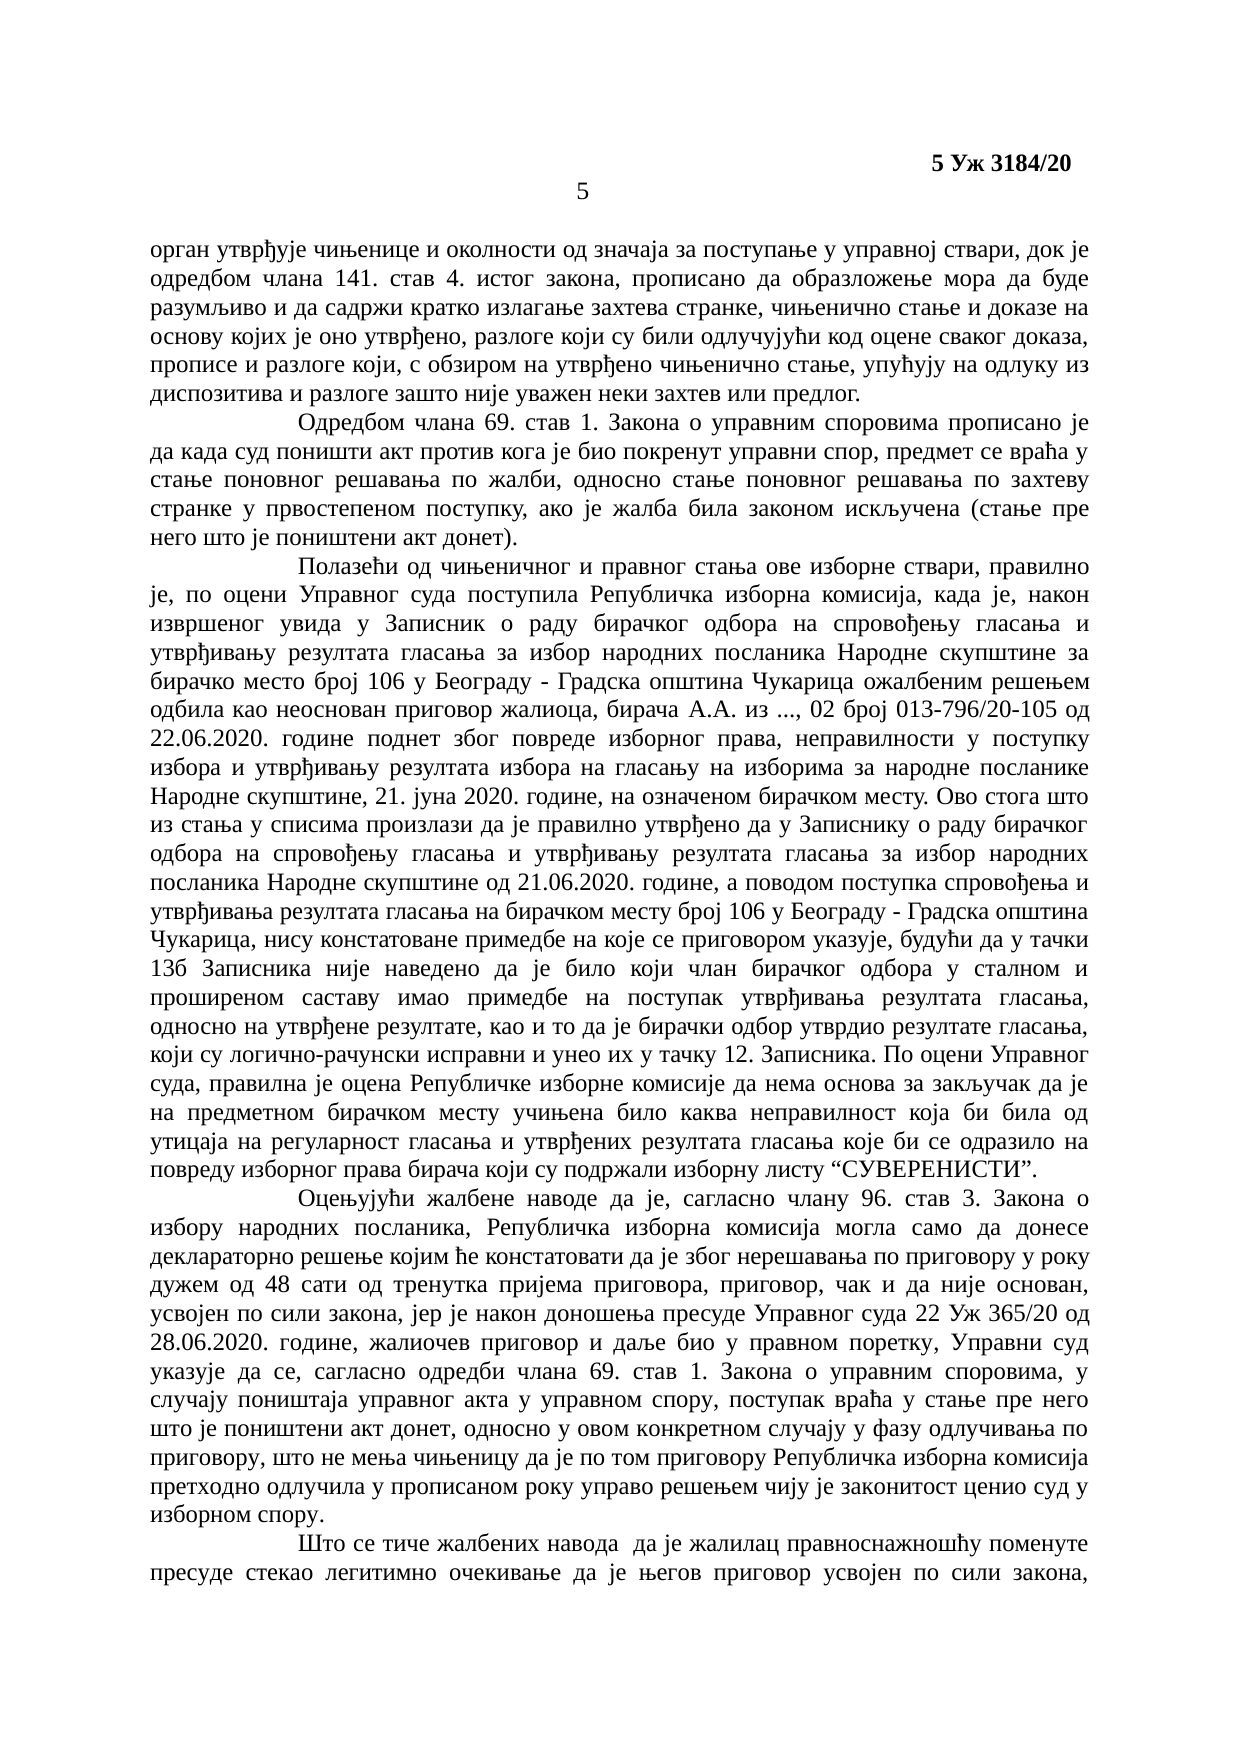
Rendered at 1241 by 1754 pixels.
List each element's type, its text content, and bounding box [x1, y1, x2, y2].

text Полазећи од чињеничног и правног стања ове изборне ствари, правилно је, по оцени Управног суда поступила Републичка изборна комисија, када је, након извршеног увида у Записник о раду бирачког одбора на спровођењу гласања и утврђивању резултата гласања за избор народних посланика Народне скупштине за бирачко место број 106 у Београду - Градска општина Чукарица ожалбеним решењем одбила као неоснован приговор жалиоца, бирача А.А. из ..., 02 број 013-796/20-105 од 22.06.2020. године поднет због повреде изборног права, неправилности у поступку избора и утврђивању резултата избора на гласању на изборима за народне посланике Народне скупштине, 21. јуна 2020. године, на означеном бирачком месту. Ово стога што из стања у списима произлази да је правилно утврђено да у Записнику о раду бирачког одбора на спровођењу гласања и утврђивању резултата гласања за избор народних посланика Народне скупштине од 21.06.2020. године, а поводом поступка спровођења и утврђивања резултата гласања на бирачком месту број 106 у Београду - Градска општина Чукарица, нису констатоване примедбе на које се приговором указује, будући да у тачки 13б Записника није наведено да је било који члан бирачког одбора у сталном и проширеном саставу имао примедбе на поступак утврђивања резултата гласања, односно на утврђене резултате, као и то да је бирачки одбор утврдио резултате гласања, који су логично-рачунски исправни и унео их у тачку 12. Записника. По оцени Управног суда, правилна је оцена Републичке изборне комисије да нема основа за закључак да је на предметном бирачком месту учињена било каква неправилност која би била од утицаја на регуларност гласања и утврђених резултата гласања које би се одразило на повреду изборног права бирача који су подржали изборну листу “СУВЕРЕНИСТИ”. [150, 551, 1090, 1183]
text Што се тиче жалбених навода да је жалилац правноснажношћу поменуте пресуде стекао легитимно очекивање да је његов приговор усвојен по сили закона, [150, 1528, 1090, 1586]
text Оцењујући жалбене наводе да је, сагласно члану 96. став 3. Закона о избору народних посланика, Републичка изборна комисија могла само да донесе деклараторно решење којим ће констатовати да је због нерешавања по приговору у року дужем од 48 сати од тренутка пријема приговора, приговор, чак и да није основан, усвојен по сили закона, јер је након доношења пресуде Управног суда 22 Уж 365/20 од 28.06.2020. године, жалиочев приговор и даље био у правном поретку, Управни суд указује да се, сагласно одредби члана 69. став 1. Закона о управним споровима, у случају поништаја управног акта у управном спору, поступак враћа у стање пре него што је поништени акт донет, односно у овом конкретном случају у фазу одлучивања по приговору, што не мења чињеницу да је по том приговору Републичка изборна комисија претходно одлучила у прописаном року управо решењем чију је законитост ценио суд у изборном спору. [150, 1183, 1090, 1528]
text орган утврђује чињенице и околности од значаја за поступање у управној ствари, док је одредбом члана 141. став 4. истог закона, прописано да образложење мора да буде разумљиво и да садржи кратко излагање захтева странке, чињенично стање и доказе на основу којих је оно утврђено, разлоге који су били одлучујући код оцене сваког доказа, прописе и разлоге који, с обзиром на утврђено чињенично стање, упућују на одлуку из диспозитива и разлоге зашто није уважен неки захтев или предлог. [150, 234, 1090, 407]
text Одредбом члана 69. став 1. Закона о управним споровима прописано је да када суд поништи акт против кога је био покренут управни спор, предмет се враћа у стање поновног решавања по жалби, односно стање поновног решавања по захтеву странке у првостепеном поступку, ако је жалба била законом искључена (стање пре него што је поништени акт донет). [150, 407, 1090, 551]
